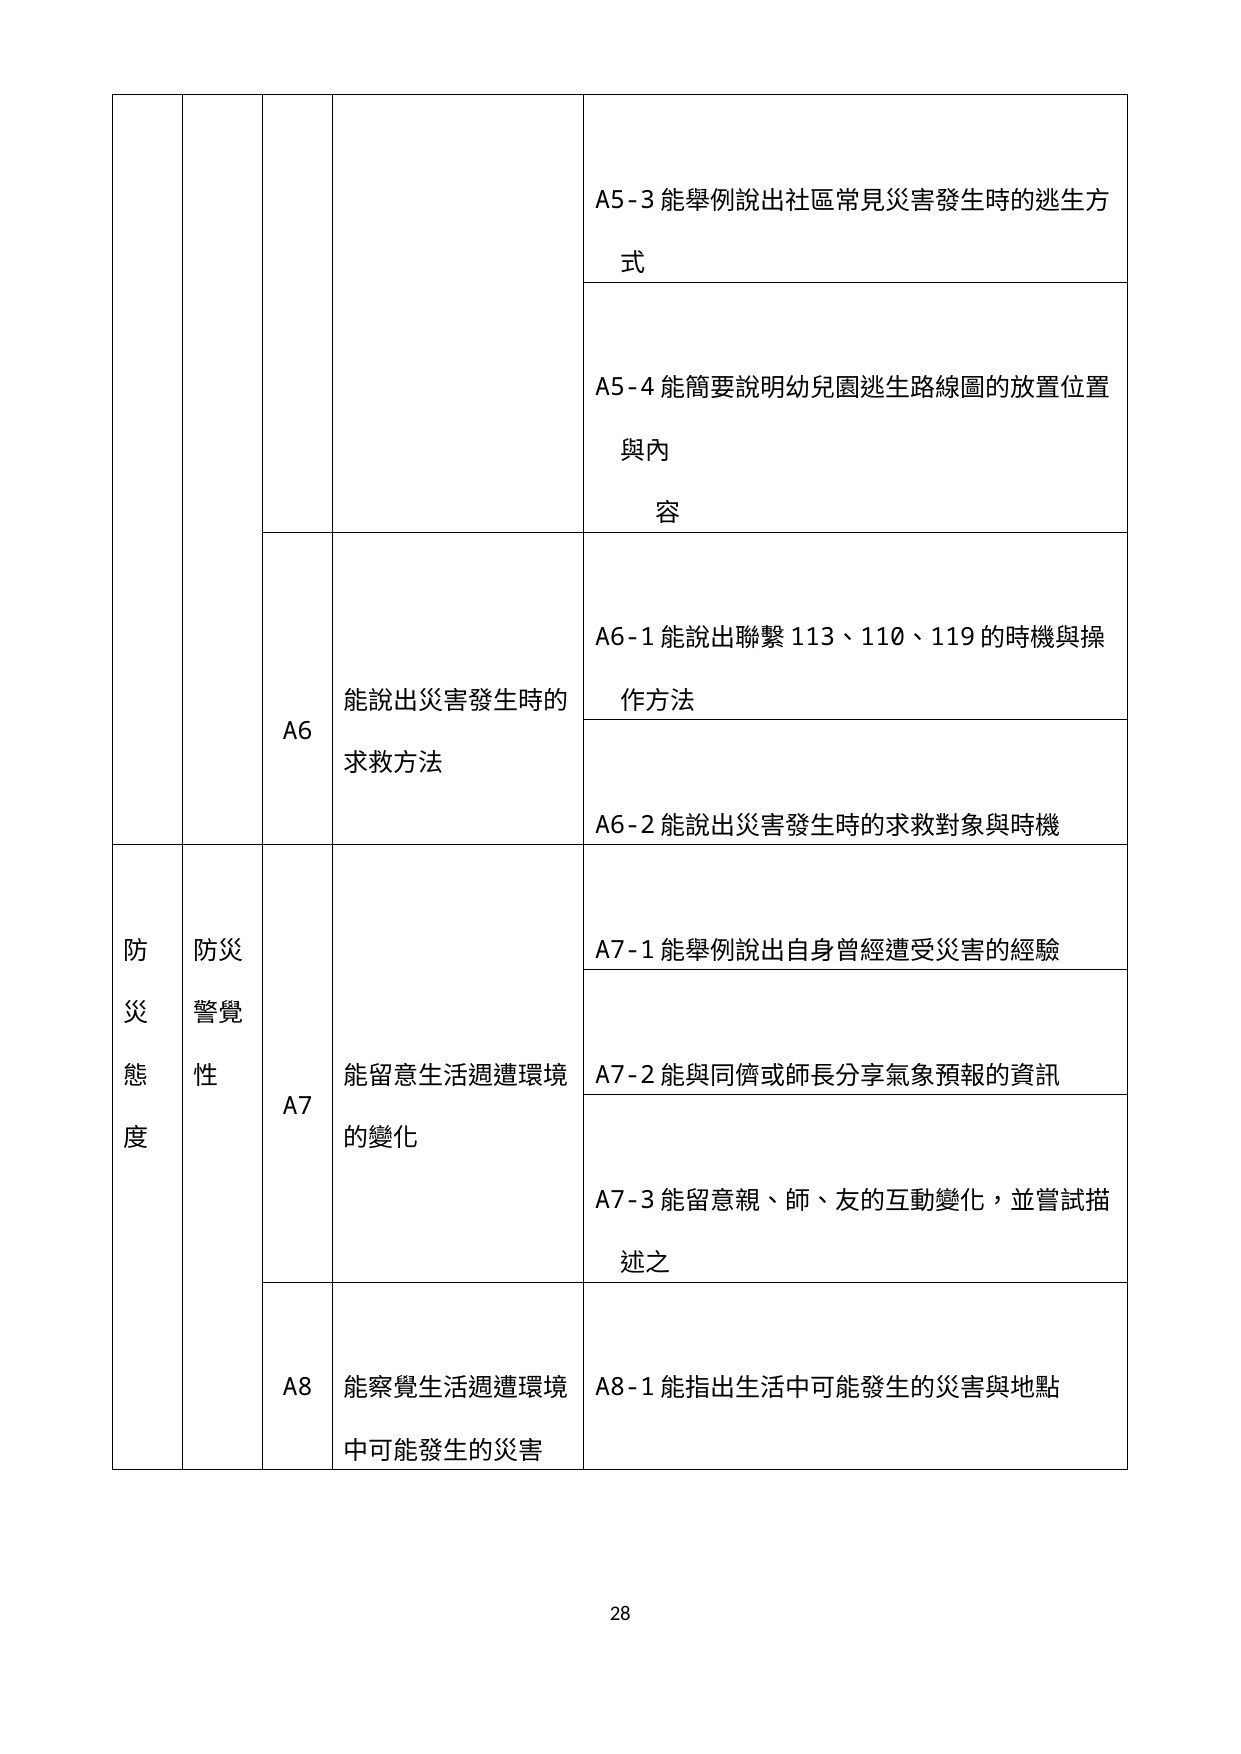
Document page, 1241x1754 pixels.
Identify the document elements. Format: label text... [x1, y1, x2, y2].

table_cell A7-3能留意親、師、友的互動變化，並嘗試描述之 [584, 1095, 1127, 1282]
table_cell [113, 95, 182, 844]
table_cell A6-1能說出聯繫113、110、119的時機與操作方法 [584, 533, 1127, 719]
table_cell A7-2能與同儕或師長分享氣象預報的資訊 [584, 970, 1127, 1094]
table_cell A8-1能指出生活中可能發生的災害與地點 [584, 1283, 1127, 1469]
table_cell 能察覺生活週遭環境中可能發生的災害 [333, 1283, 583, 1469]
table_cell 防災警覺性 [183, 845, 262, 1469]
table_cell A8 [263, 1283, 332, 1469]
table_cell 能留意生活週遭環境的變化 [333, 845, 583, 1282]
table_cell 防災態度 [113, 845, 182, 1469]
table_cell 能說出災害發生時的求救方法 [333, 533, 583, 844]
table_cell A7-1能舉例說出自身曾經遭受災害的經驗 [584, 845, 1127, 969]
table_cell A5-4能簡要說明幼兒園逃生路線圖的放置位置與內 容 [584, 283, 1127, 532]
table_cell [183, 95, 262, 844]
table_cell A7 [263, 845, 332, 1282]
table_cell A6 [263, 533, 332, 844]
table_cell [263, 95, 332, 532]
table_cell [333, 95, 583, 532]
table_cell A5-3能舉例說出社區常見災害發生時的逃生方式 [584, 95, 1127, 282]
table_cell A6-2能說出災害發生時的求救對象與時機 [584, 720, 1127, 844]
